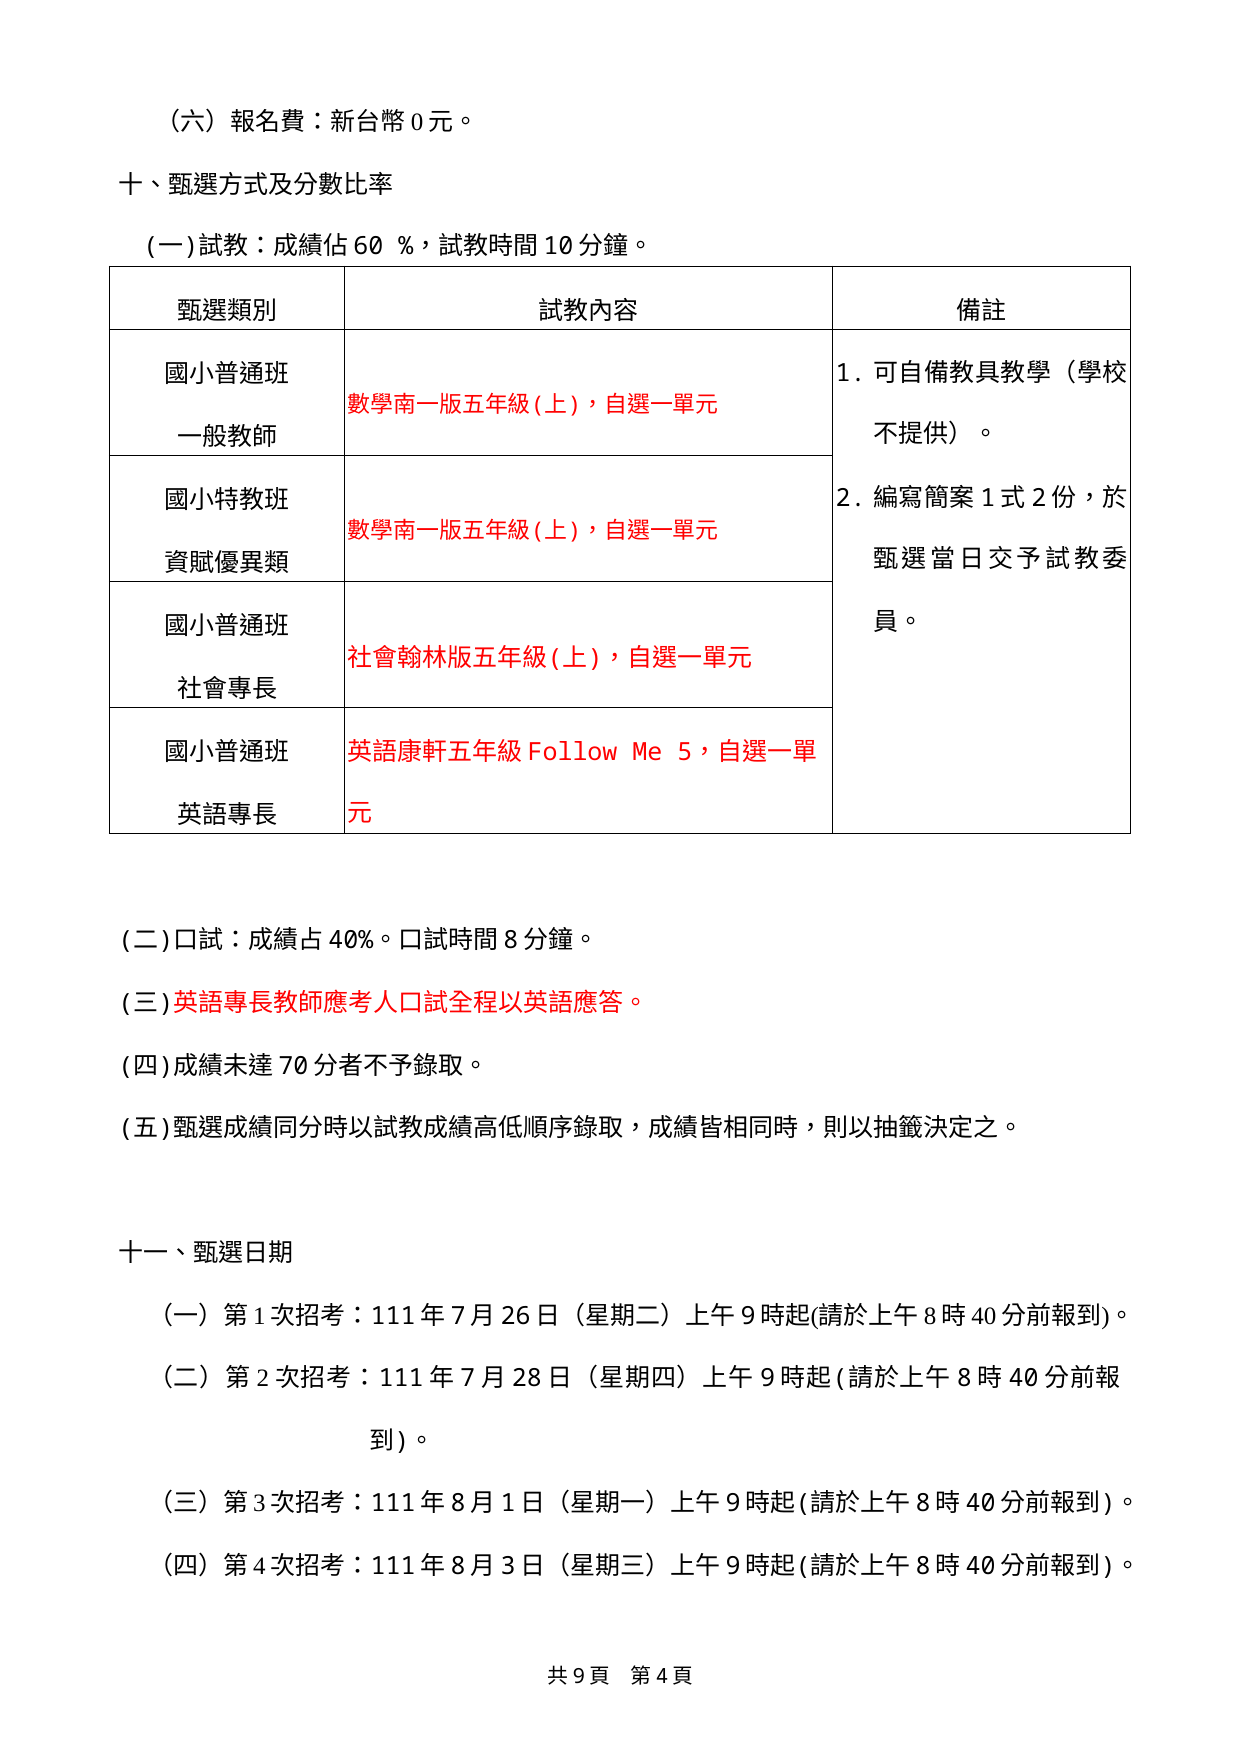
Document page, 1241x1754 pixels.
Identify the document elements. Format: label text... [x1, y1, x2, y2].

text (一)試教：成績佔60 %，試教時間10分鐘。 [118, 203, 1122, 266]
text （一）第1次招考：111年7月26日（星期二）上午9時起(請於上午8時40分前報到)。 [148, 1272, 1122, 1334]
table_header 甄選類別 [110, 267, 344, 329]
text (三)英語專長教師應考人口試全程以英語應答。 [118, 959, 1122, 1022]
table_cell 國小普通班 一般教師 [110, 330, 344, 455]
table_cell 國小特教班 資賦優異類 [110, 456, 344, 581]
table_header 試教內容 [345, 267, 832, 329]
table_cell 社會翰林版五年級(上)，自選一單元 [345, 582, 832, 707]
text （三）第3次招考：111年8月1日（星期一）上午9時起(請於上午8時40分前報到)。 [148, 1459, 1122, 1522]
table_cell 數學南一版五年級(上)，自選一單元 [345, 456, 832, 581]
table_cell 國小普通班 社會專長 [110, 582, 344, 707]
table_cell 數學南一版五年級(上)，自選一單元 [345, 330, 832, 455]
table_cell 國小普通班 英語專長 [110, 708, 344, 833]
text （六）報名費：新台幣0元。 [156, 78, 1122, 141]
text （二）第2次招考：111年7月28日（星期四）上午9時起(請於上午8時40分前報到)。 [148, 1334, 1122, 1459]
text (五)甄選成績同分時以試教成績高低順序錄取，成績皆相同時，則以抽籤決定之。 [118, 1084, 1122, 1147]
text (四)成績未達70分者不予錄取。 [118, 1022, 1122, 1084]
table_header 備註 [833, 267, 1130, 329]
table_cell 英語康軒五年級Follow Me 5，自選一單元 [345, 708, 832, 833]
text (二)口試：成績占40%。口試時間8分鐘。 [118, 897, 1122, 959]
text 十一、甄選日期 [118, 1209, 1122, 1272]
text 十、甄選方式及分數比率 [118, 141, 1122, 203]
text （四）第4次招考：111年8月3日（星期三）上午9時起(請於上午8時40分前報到)。 [148, 1522, 1122, 1584]
table_cell 可自備教具教學（學校不提供）。 編寫簡案1式2份，於甄選當日交予試教委員。 [833, 330, 1130, 833]
